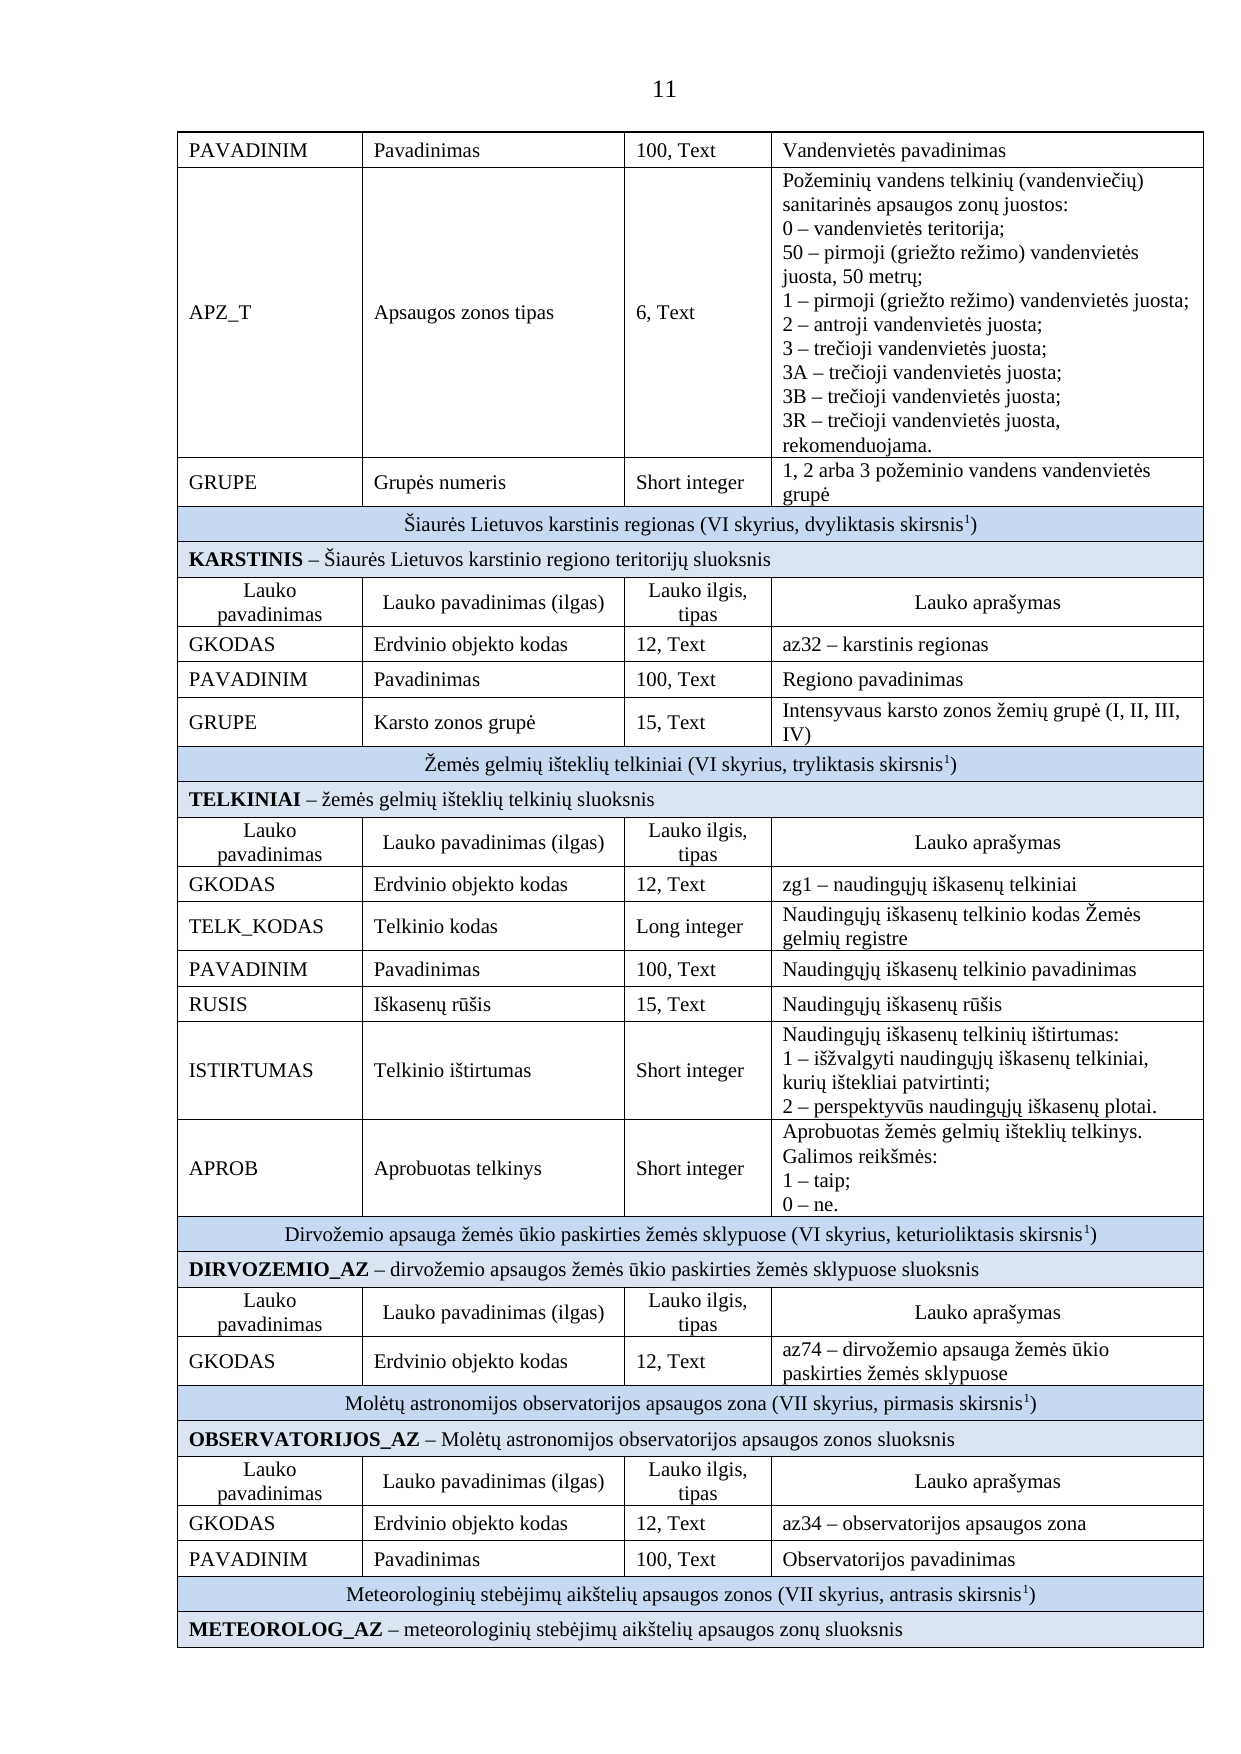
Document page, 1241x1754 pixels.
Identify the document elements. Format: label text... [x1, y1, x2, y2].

table_cell GRUPE [178, 458, 362, 506]
table_cell Grupės numeris [363, 458, 624, 506]
table_cell Short integer [625, 1022, 771, 1118]
table_cell 12, Text [625, 1506, 771, 1540]
table_cell Erdvinio objekto kodas [363, 1337, 624, 1385]
table_cell 100, Text [625, 133, 771, 167]
table_cell 1, 2 arba 3 požeminio vandens vandenvietės grupė [772, 458, 1203, 506]
table_cell Regiono pavadinimas [772, 662, 1203, 697]
table_cell GRUPE [178, 698, 362, 746]
table_cell az32 – karstinis regionas [772, 627, 1203, 661]
table_cell PAVADINIM [178, 133, 362, 167]
table_cell Lauko pavadinimas (ilgas) [363, 818, 624, 866]
table_cell Telkinio ištirtumas [363, 1022, 624, 1118]
table_cell Naudingųjų iškasenų telkinių ištirtumas: 1 – išžvalgyti naudingųjų iškasenų telkiniai, kurių ištekliai patvirtinti; 2 – perspektyvūs naudingųjų iškasenų plotai. [772, 1022, 1203, 1118]
table_cell PAVADINIM [178, 951, 362, 986]
table_cell 12, Text [625, 867, 771, 901]
table_cell TELKINIAI – žemės gelmių išteklių telkinių sluoksnis [178, 782, 1203, 817]
table_cell 15, Text [625, 987, 771, 1021]
table_cell 100, Text [625, 951, 771, 986]
table_cell Lauko pavadinimas (ilgas) [363, 1457, 624, 1505]
table_cell Pavadinimas [363, 951, 624, 986]
table_cell Naudingųjų iškasenų telkinio pavadinimas [772, 951, 1203, 986]
table_cell DIRVOZEMIO_AZ – dirvožemio apsaugos žemės ūkio paskirties žemės sklypuose sluoksnis [178, 1252, 1203, 1287]
table_cell Long integer [625, 902, 771, 950]
table_cell Naudingųjų iškasenų rūšis [772, 987, 1203, 1021]
table_cell Erdvinio objekto kodas [363, 867, 624, 901]
table_cell Molėtų astronomijos observatorijos apsaugos zona (VII skyrius, pirmasis skirsnis1) [178, 1386, 1203, 1420]
table_cell APROB [178, 1120, 362, 1216]
table_cell Aprobuotas telkinys [363, 1120, 624, 1216]
table_cell 6, Text [625, 168, 771, 457]
table_cell Pavadinimas [363, 133, 624, 167]
table_cell zg1 – naudingųjų iškasenų telkiniai [772, 867, 1203, 901]
table_cell Lauko pavadinimas [178, 818, 362, 866]
table_cell GKODAS [178, 627, 362, 661]
table_cell Lauko ilgis, tipas [625, 1288, 771, 1336]
table_cell 12, Text [625, 627, 771, 661]
table_cell Lauko ilgis, tipas [625, 1457, 771, 1505]
table_cell Vandenvietės pavadinimas [772, 133, 1203, 167]
table_cell Lauko ilgis, tipas [625, 818, 771, 866]
table_cell Pavadinimas [363, 662, 624, 697]
table_cell Short integer [625, 458, 771, 506]
table_cell PAVADINIM [178, 662, 362, 697]
table_cell Apsaugos zonos tipas [363, 168, 624, 457]
table_cell Aprobuotas žemės gelmių išteklių telkinys. Galimos reikšmės: 1 – taip; 0 – ne. [772, 1120, 1203, 1216]
table_cell 12, Text [625, 1337, 771, 1385]
table_cell ISTIRTUMAS [178, 1022, 362, 1118]
table_cell 100, Text [625, 1541, 771, 1576]
table_cell Erdvinio objekto kodas [363, 627, 624, 661]
table_cell Lauko aprašymas [772, 1288, 1203, 1336]
table_cell Dirvožemio apsauga žemės ūkio paskirties žemės sklypuose (VI skyrius, keturioliktasis skirsnis1) [178, 1217, 1203, 1251]
table_cell Lauko aprašymas [772, 818, 1203, 866]
table_cell 100, Text [625, 662, 771, 697]
table_cell Požeminių vandens telkinių (vandenviečių) sanitarinės apsaugos zonų juostos: 0 – vandenvietės teritorija; 50 – pirmoji (griežto režimo) vandenvietės juosta, 50 metrų; 1 – pirmoji (griežto režimo) vandenvietės juosta; 2 – antroji vandenvietės juosta; 3 – trečioji vandenvietės juosta; 3A – trečioji vandenvietės juosta; 3B – trečioji vandenvietės juosta; 3R – trečioji vandenvietės juosta, rekomenduojama. [772, 168, 1203, 457]
table_cell Lauko pavadinimas [178, 1288, 362, 1336]
table_cell RUSIS [178, 987, 362, 1021]
table_cell Intensyvaus karsto zonos žemių grupė (I, II, III, IV) [772, 698, 1203, 746]
table_cell Short integer [625, 1120, 771, 1216]
table_cell Šiaurės Lietuvos karstinis regionas (VI skyrius, dvyliktasis skirsnis1) [178, 507, 1203, 541]
table_cell Lauko pavadinimas [178, 578, 362, 626]
table_cell 15, Text [625, 698, 771, 746]
table_cell OBSERVATORIJOS_AZ – Molėtų astronomijos observatorijos apsaugos zonos sluoksnis [178, 1421, 1203, 1456]
table_cell Naudingųjų iškasenų telkinio kodas Žemės gelmių registre [772, 902, 1203, 950]
table_cell APZ_T [178, 168, 362, 457]
table_cell Karsto zonos grupė [363, 698, 624, 746]
table_cell Lauko aprašymas [772, 578, 1203, 626]
table_cell GKODAS [178, 867, 362, 901]
table_cell Lauko pavadinimas (ilgas) [363, 578, 624, 626]
table_cell PAVADINIM [178, 1541, 362, 1576]
table_cell METEOROLOG_AZ – meteorologinių stebėjimų aikštelių apsaugos zonų sluoksnis [178, 1612, 1203, 1647]
table_cell Observatorijos pavadinimas [772, 1541, 1203, 1576]
table_cell Žemės gelmių išteklių telkiniai (VI skyrius, tryliktasis skirsnis1) [178, 747, 1203, 781]
table_cell az74 – dirvožemio apsauga žemės ūkio paskirties žemės sklypuose [772, 1337, 1203, 1385]
table_cell Lauko aprašymas [772, 1457, 1203, 1505]
table_cell Lauko pavadinimas [178, 1457, 362, 1505]
table_cell az34 – observatorijos apsaugos zona [772, 1506, 1203, 1540]
table_cell Iškasenų rūšis [363, 987, 624, 1021]
table_cell GKODAS [178, 1337, 362, 1385]
table_cell Lauko pavadinimas (ilgas) [363, 1288, 624, 1336]
table_cell Meteorologinių stebėjimų aikštelių apsaugos zonos (VII skyrius, antrasis skirsnis1) [178, 1577, 1203, 1611]
table_cell Telkinio kodas [363, 902, 624, 950]
table_cell Erdvinio objekto kodas [363, 1506, 624, 1540]
table_cell KARSTINIS – Šiaurės Lietuvos karstinio regiono teritorijų sluoksnis [178, 542, 1203, 577]
table_cell Pavadinimas [363, 1541, 624, 1576]
table_cell Lauko ilgis, tipas [625, 578, 771, 626]
table_cell GKODAS [178, 1506, 362, 1540]
table_cell TELK_KODAS [178, 902, 362, 950]
